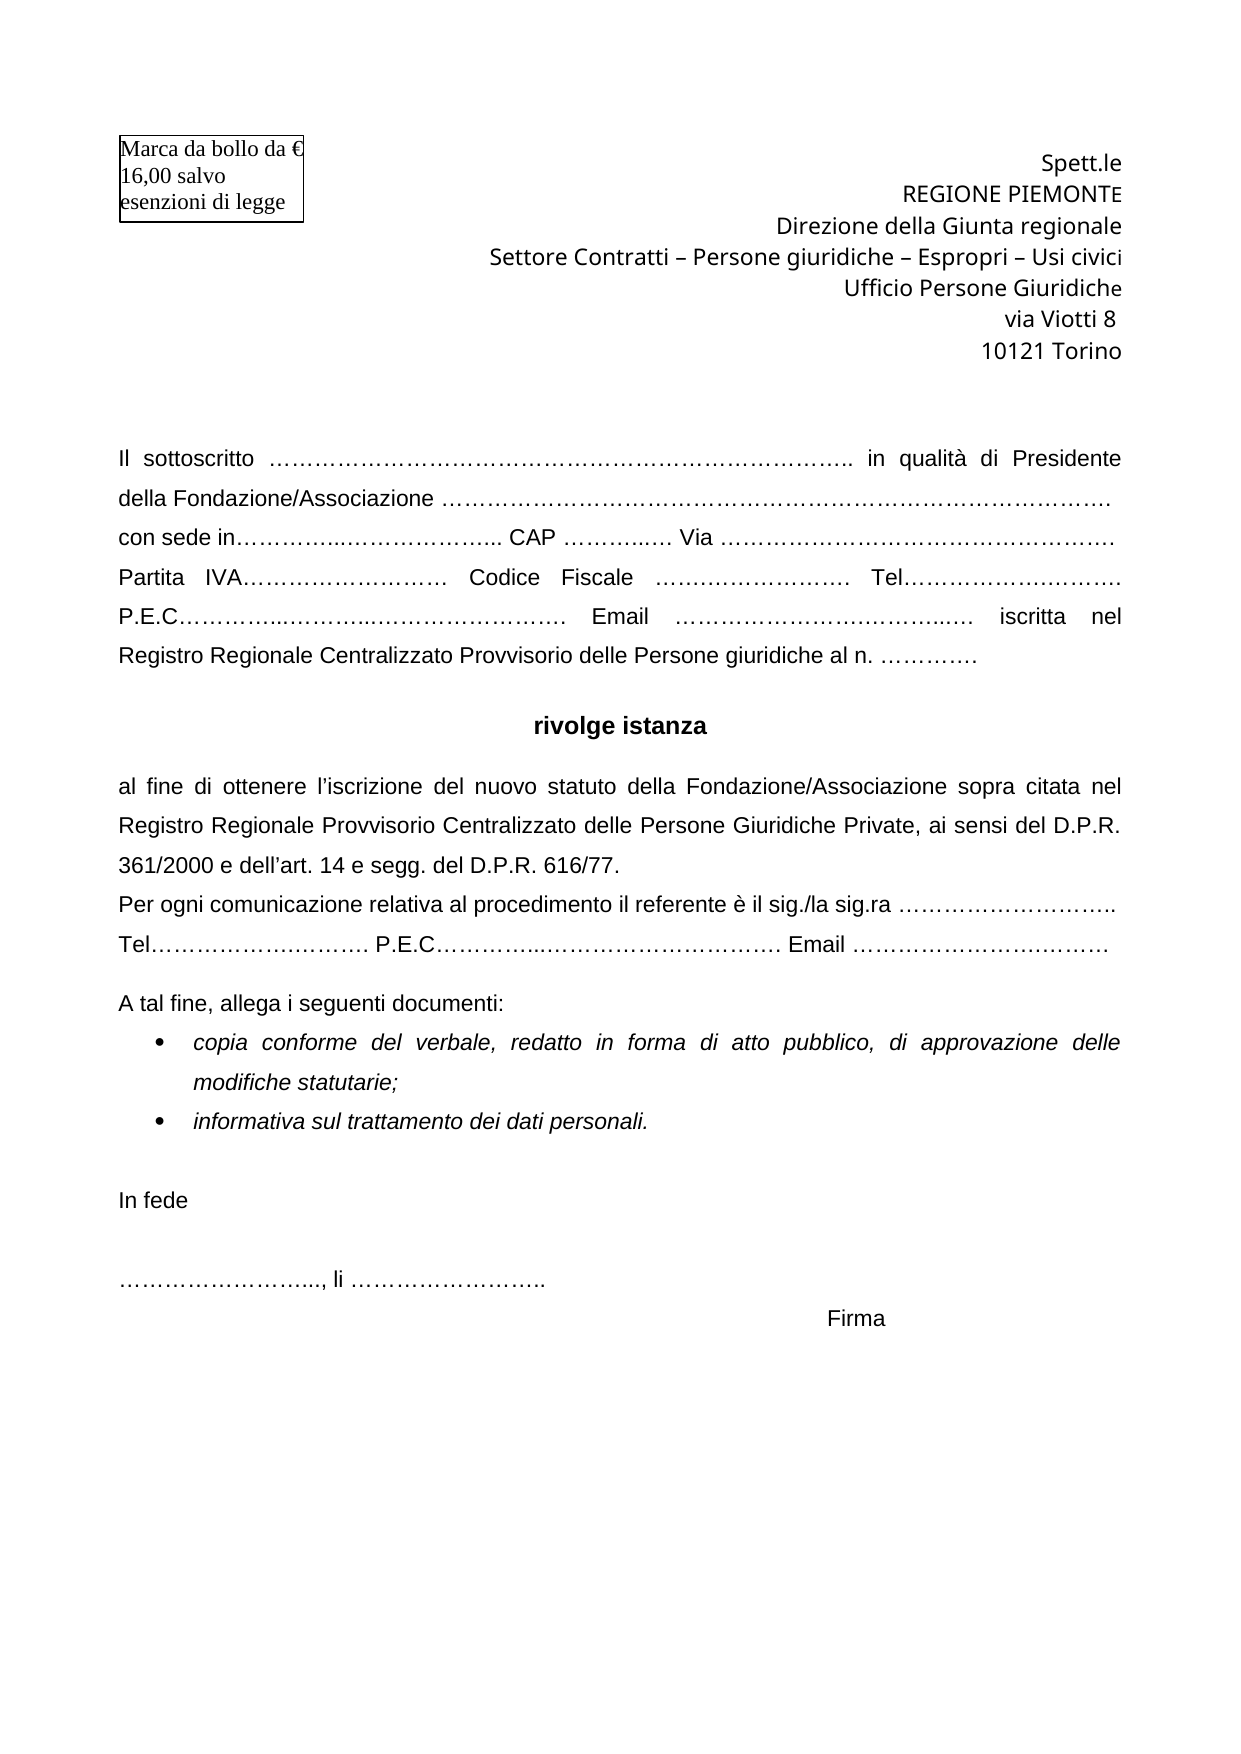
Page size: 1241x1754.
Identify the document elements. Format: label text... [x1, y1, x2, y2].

text Per ogni comunicazione relativa al procedimento il referente è il sig./la sig.ra ……………………….. [118, 891, 1122, 918]
text rivolge istanza [118, 711, 1122, 739]
text con sede in…………...………………... CAP ………...… Via ……………………………………………. [118, 524, 1122, 550]
text Tel……………….………. P.E.C…………...…………………………. Email …………………….……… [118, 931, 1122, 957]
text al fine di ottenere l’iscrizione del nuovo statuto della Fondazione/Associazione sopra citata nel Registro Regionale Provvisorio Centralizzato delle Persone Giuridiche Private, ai sensi del D.P.R. 361/2000 e dell’art. 14 e segg. del D.P.R. 616/77. [118, 773, 1122, 878]
text Firma [827, 1305, 1122, 1332]
text Spett.le [304, 147, 1122, 178]
text Spett.le [121, 147, 303, 178]
text Il sottoscritto ………………………………………………………………….. in qualità di Presidente della Fondazione/Associazione ……………………………………………………………………………. [118, 445, 1122, 511]
text Direzione della Giunta regionale Settore Contratti – Persone giuridiche – Espropri – Usi civici Ufficio Persone Giuridiche via Viotti 8 10121 Torino [118, 210, 1122, 366]
text Partita IVA……………………… Codice Fiscale …….………………. Tel……………….………. P.E.C…………...………...……………………. Email …………………….………...… iscritta nel Registro Regionale Centralizzato Provvisorio delle Persone giuridiche al n. …………. [118, 563, 1122, 669]
text A tal fine, allega i seguenti documenti: [118, 989, 1122, 1016]
list informativa sul trattamento dei dati personali. [156, 1108, 1122, 1134]
text REGIONE PIEMONTE [304, 178, 1122, 210]
text In fede [118, 1187, 1122, 1213]
list copia conforme del verbale, redatto in forma di atto pubblico, di approvazione delle modifiche statutarie; [156, 1029, 1122, 1095]
text REGIONE PIEMONTE [121, 178, 303, 210]
text ……………………..., li …………………….. [118, 1266, 1122, 1292]
